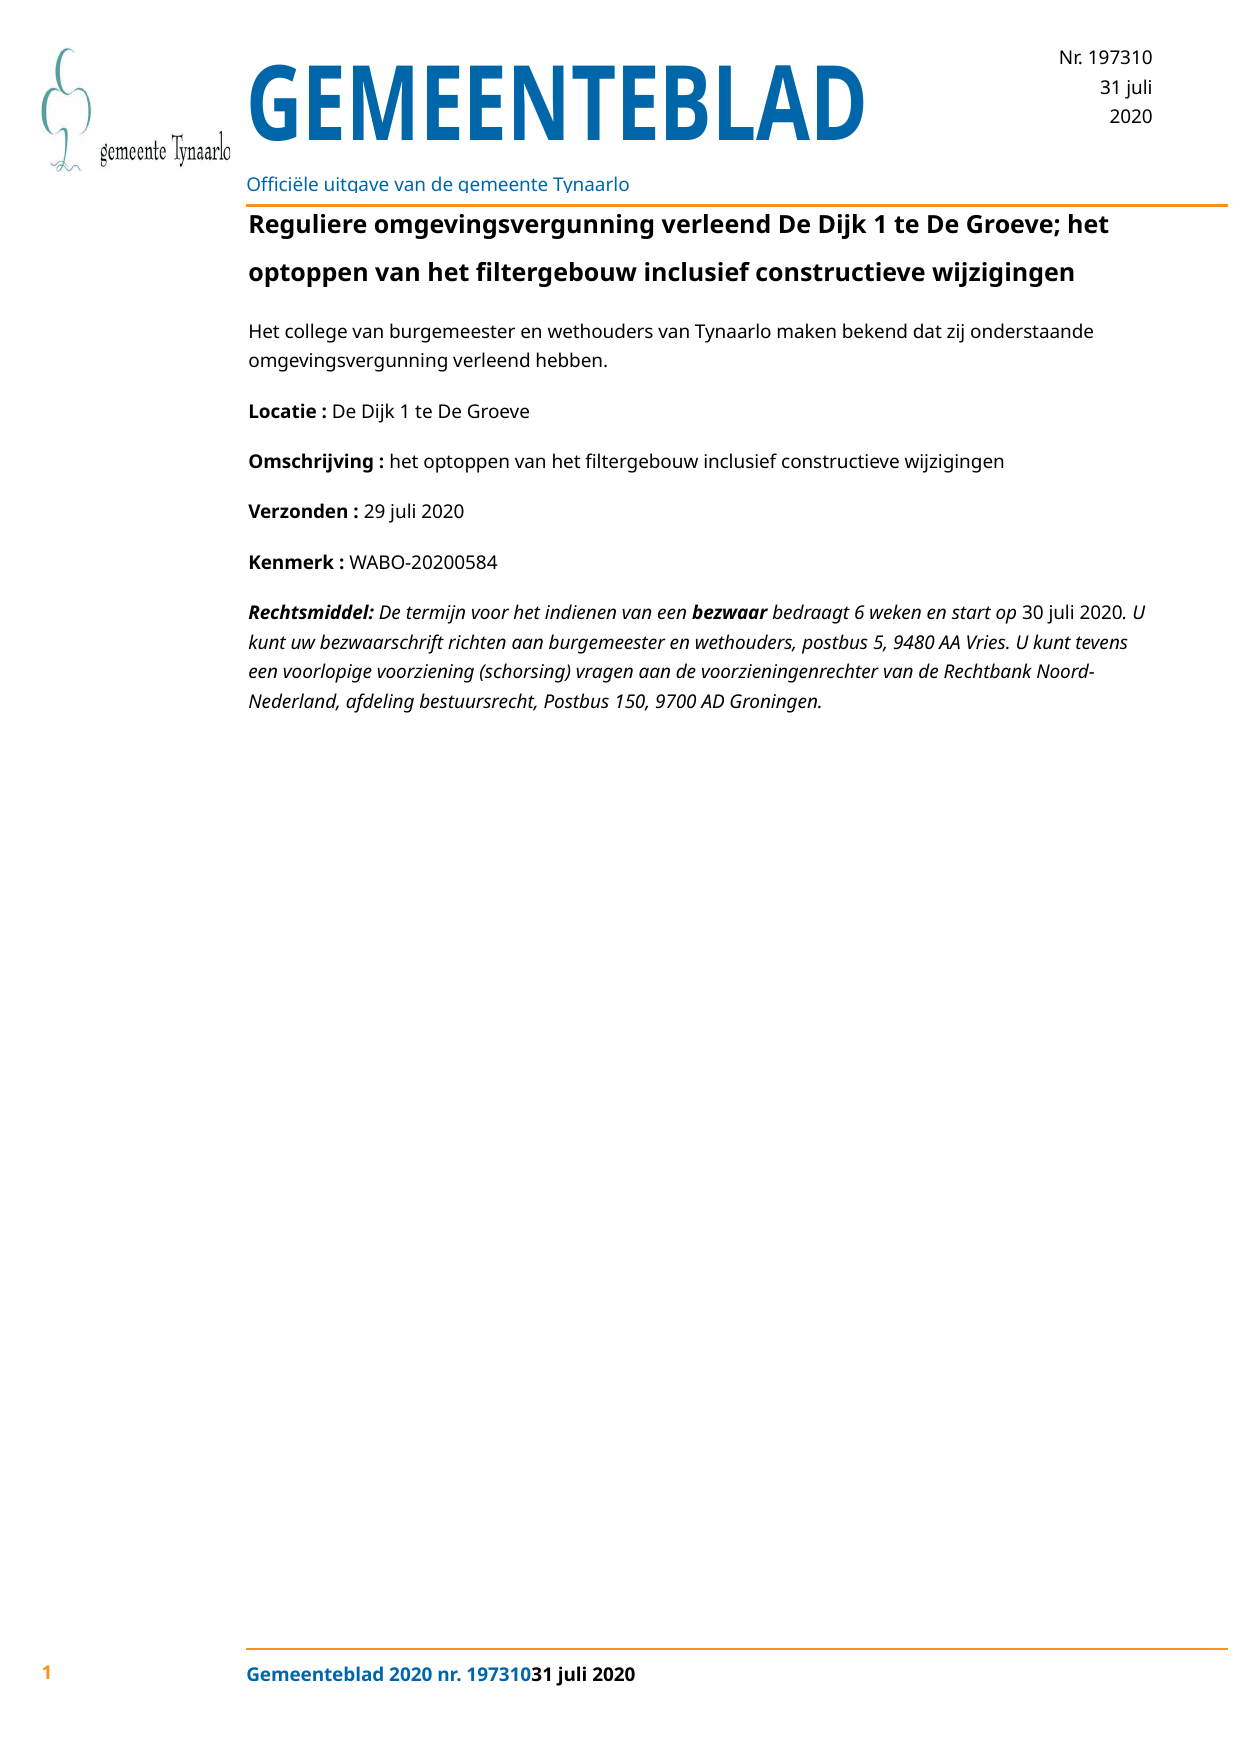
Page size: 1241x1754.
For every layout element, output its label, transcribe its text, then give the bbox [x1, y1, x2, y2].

text Rechtsmiddel: De termijn voor het indienen van een bezwaar bedraagt 6 weken en start op 30 juli 2020. U kunt uw bezwaarschrift richten aan burgemeester en wethouders, postbus 5, 9480 AA Vries. U kunt tevens een voorlopige voorziening (schorsing) vragen aan de voorzieningenrechter van de Rechtbank Noord-Nederland, afdeling bestuursrecht, Postbus 150, 9700 AD Groningen. [248, 599, 1152, 714]
text Het college van burgemeester en wethouders van Tynaarlo maken bekend dat zij onderstaande omgevingsvergunning verleend hebben. [248, 318, 1152, 373]
text Verzonden : 29 juli 2020 [248, 499, 1152, 524]
text Omschrijving : het optoppen van het filtergebouw inclusief constructieve wijzigingen [248, 448, 1152, 474]
picture [41, 47, 231, 172]
text Reguliere omgevingsvergunning verleend De Dijk 1 te De Groeve; het optoppen van het filtergebouw inclusief constructieve wijzigingen [248, 207, 1152, 288]
text Locatie : De Dijk 1 te De Groeve [248, 398, 1152, 424]
text Kenmerk : WABO-20200584 [248, 549, 1152, 575]
